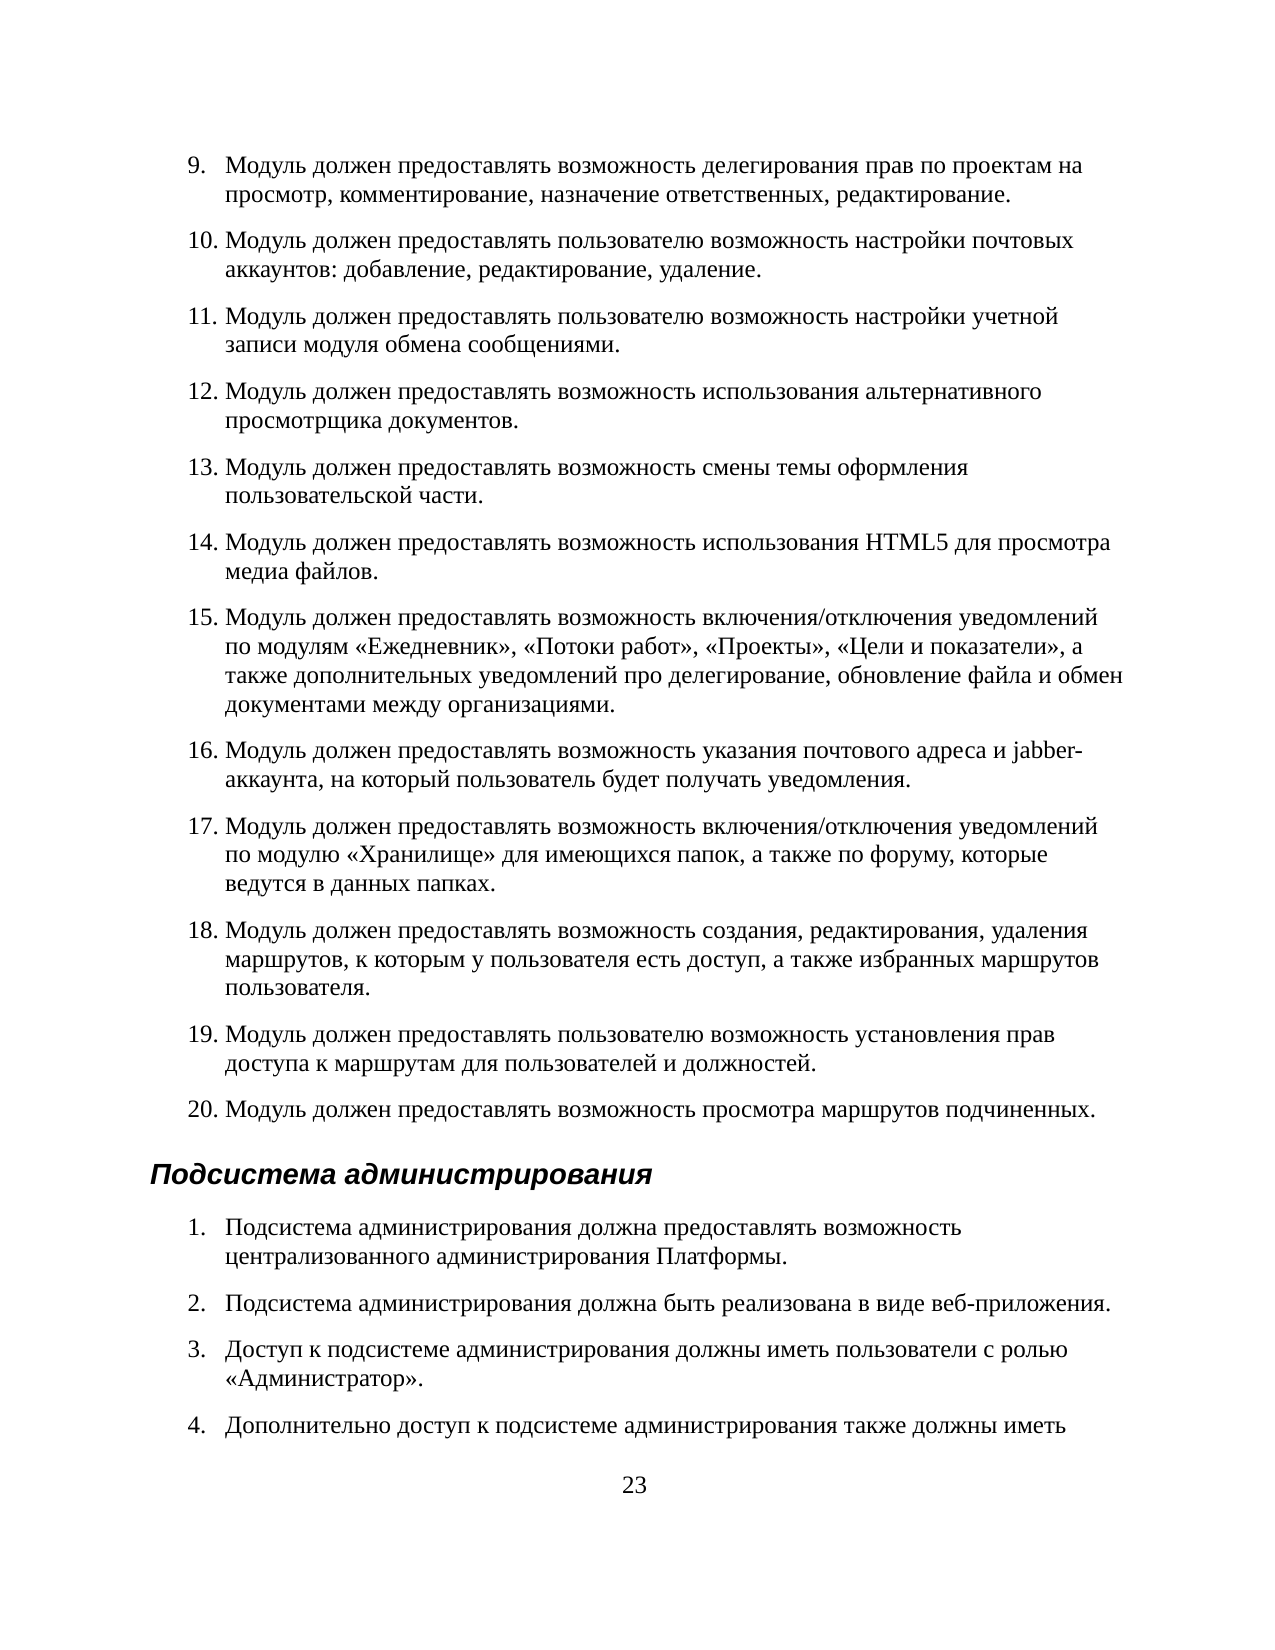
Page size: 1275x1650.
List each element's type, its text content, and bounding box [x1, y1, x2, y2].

list Модуль должен предоставлять пользователю возможность установления прав доступа к маршрутам для пользователей и должностей. [187, 1019, 1125, 1077]
list Доступ к подсистеме администрирования должны иметь пользователи с ролью «Администратор». [187, 1334, 1125, 1392]
list Подсистема администрирования должна быть реализована в виде веб-приложения. [187, 1288, 1125, 1316]
list Модуль должен предоставлять пользователю возможность настройки почтовых аккаунтов: добавление, редактирование, удаление. [187, 225, 1125, 283]
list Модуль должен предоставлять возможность делегирования прав по проектам на просмотр, комментирование, назначение ответственных, редактирование. [187, 150, 1125, 207]
list Модуль должен предоставлять пользователю возможность настройки учетной записи модуля обмена сообщениями. [187, 301, 1125, 358]
list Модуль должен предоставлять возможность включения/отключения уведомлений по модулям «Ежедневник», «Потоки работ», «Проекты», «Цели и показатели», а также дополнительных уведомлений про делегирование, обновление файла и обмен документами между организациями. [187, 602, 1125, 717]
list Модуль должен предоставлять возможность указания почтового адреса и jabber-аккаунта, на который пользователь будет получать уведомления. [187, 735, 1125, 793]
list Дополнительно доступ к подсистеме администрирования также должны иметь [187, 1410, 1125, 1438]
list Модуль должен предоставлять возможность смены темы оформления пользовательской части. [187, 452, 1125, 509]
list Модуль должен предоставлять возможность включения/отключения уведомлений по модулю «Хранилище» для имеющихся папок, а также по форуму, которые ведутся в данных папках. [187, 811, 1125, 897]
subtitle Подсистема администрирования [150, 1157, 1125, 1191]
list Подсистема администрирования должна предоставлять возможность централизованного администрирования Платформы. [187, 1212, 1125, 1270]
list Модуль должен предоставлять возможность просмотра маршрутов подчиненных. [187, 1094, 1125, 1123]
list Модуль должен предоставлять возможность использования HTML5 для просмотра медиа файлов. [187, 527, 1125, 584]
list Модуль должен предоставлять возможность создания, редактирования, удаления маршрутов, к которым у пользователя есть доступ, а также избранных маршрутов пользователя. [187, 915, 1125, 1001]
list Модуль должен предоставлять возможность использования альтернативного просмотрщика документов. [187, 376, 1125, 434]
